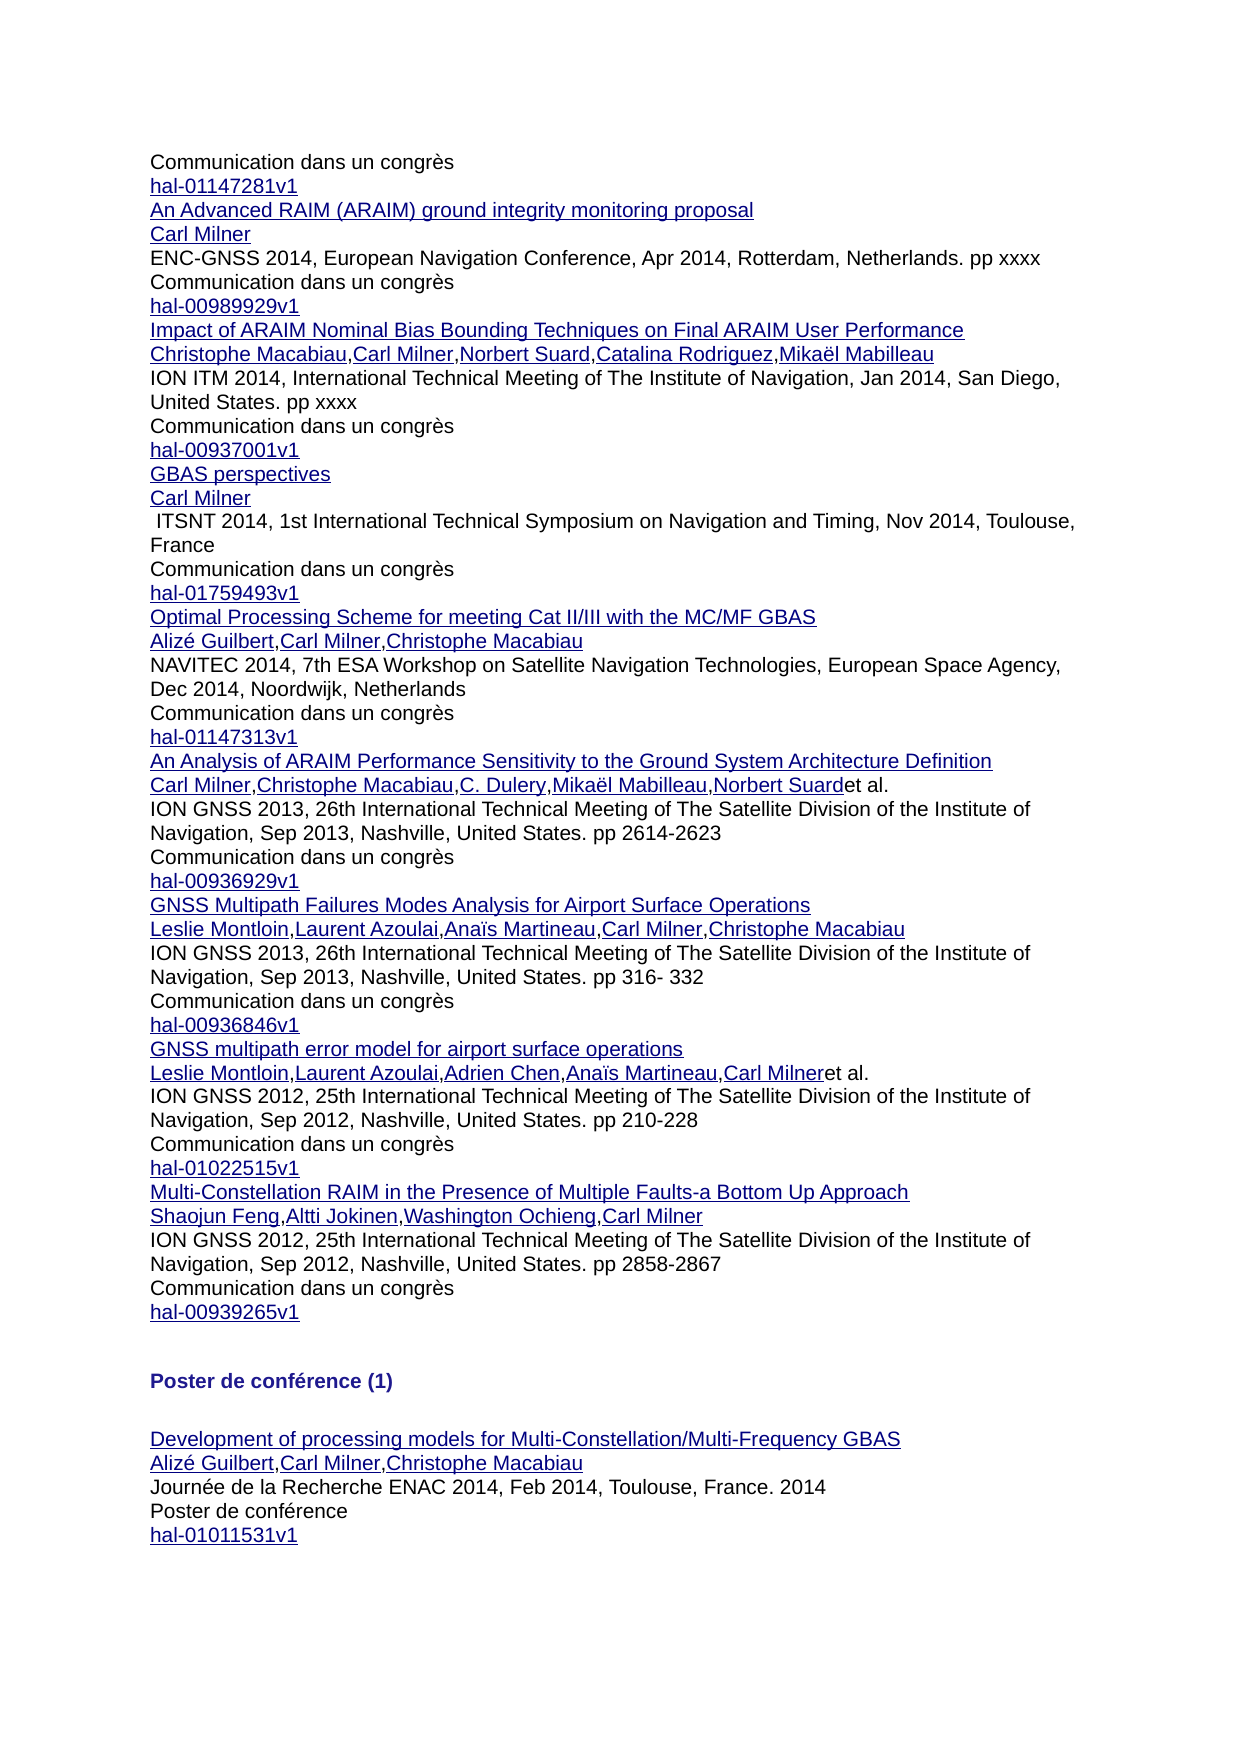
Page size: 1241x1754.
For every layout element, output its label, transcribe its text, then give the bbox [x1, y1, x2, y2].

table_cell Multi-Constellation RAIM in the Presence of Multiple Faults-a Bottom Up Approach Shaojun Feng,Altti Jokinen,Washington Ochieng,Carl Milner ION GNSS 2012, 25th International Technical Meeting of The Satellite Division of the Institute of Navigation, Sep 2012, Nashville, United States. pp 2858-2867 Communication dans un congrès hal-00939265v1 [150, 1180, 1090, 1324]
table_cell Communication dans un congrès hal-01147281v1 [150, 150, 1090, 198]
subtitle Poster de conférence (1) [150, 1369, 1090, 1393]
table_header Development of processing models for Multi-Constellation/Multi-Frequency GBAS Alizé Guilbert,Carl Milner,Christophe Macabiau Journée de la Recherche ENAC 2014, Feb 2014, Toulouse, France. 2014 Poster de conférence hal-01011531v1 [150, 1427, 1090, 1547]
table_cell An Analysis of ARAIM Performance Sensitivity to the Ground System Architecture Definition Carl Milner,Christophe Macabiau,C. Dulery,Mikaël Mabilleau,Norbert Suardet al. ION GNSS 2013, 26th International Technical Meeting of The Satellite Division of the Institute of Navigation, Sep 2013, Nashville, United States. pp 2614-2623 Communication dans un congrès hal-00936929v1 [150, 749, 1090, 893]
table_cell Optimal Processing Scheme for meeting Cat II/III with the MC/MF GBAS Alizé Guilbert,Carl Milner,Christophe Macabiau NAVITEC 2014, 7th ESA Workshop on Satellite Navigation Technologies, European Space Agency, Dec 2014, Noordwijk, Netherlands Communication dans un congrès hal-01147313v1 [150, 605, 1090, 749]
table_cell GBAS perspectives Carl Milner ITSNT 2014, 1st International Technical Symposium on Navigation and Timing, Nov 2014, Toulouse, France Communication dans un congrès hal-01759493v1 [150, 461, 1090, 605]
table_cell GNSS multipath error model for airport surface operations Leslie Montloin,Laurent Azoulai,Adrien Chen,Anaïs Martineau,Carl Milneret al. ION GNSS 2012, 25th International Technical Meeting of The Satellite Division of the Institute of Navigation, Sep 2012, Nashville, United States. pp 210-228 Communication dans un congrès hal-01022515v1 [150, 1036, 1090, 1180]
table_cell GNSS Multipath Failures Modes Analysis for Airport Surface Operations Leslie Montloin,Laurent Azoulai,Anaïs Martineau,Carl Milner,Christophe Macabiau ION GNSS 2013, 26th International Technical Meeting of The Satellite Division of the Institute of Navigation, Sep 2013, Nashville, United States. pp 316- 332 Communication dans un congrès hal-00936846v1 [150, 893, 1090, 1036]
table_cell An Advanced RAIM (ARAIM) ground integrity monitoring proposal Carl Milner ENC-GNSS 2014, European Navigation Conference, Apr 2014, Rotterdam, Netherlands. pp xxxx Communication dans un congrès hal-00989929v1 [150, 198, 1090, 318]
table_cell Impact of ARAIM Nominal Bias Bounding Techniques on Final ARAIM User Performance Christophe Macabiau,Carl Milner,Norbert Suard,Catalina Rodriguez,Mikaël Mabilleau ION ITM 2014, International Technical Meeting of The Institute of Navigation, Jan 2014, San Diego, United States. pp xxxx Communication dans un congrès hal-00937001v1 [150, 318, 1090, 461]
